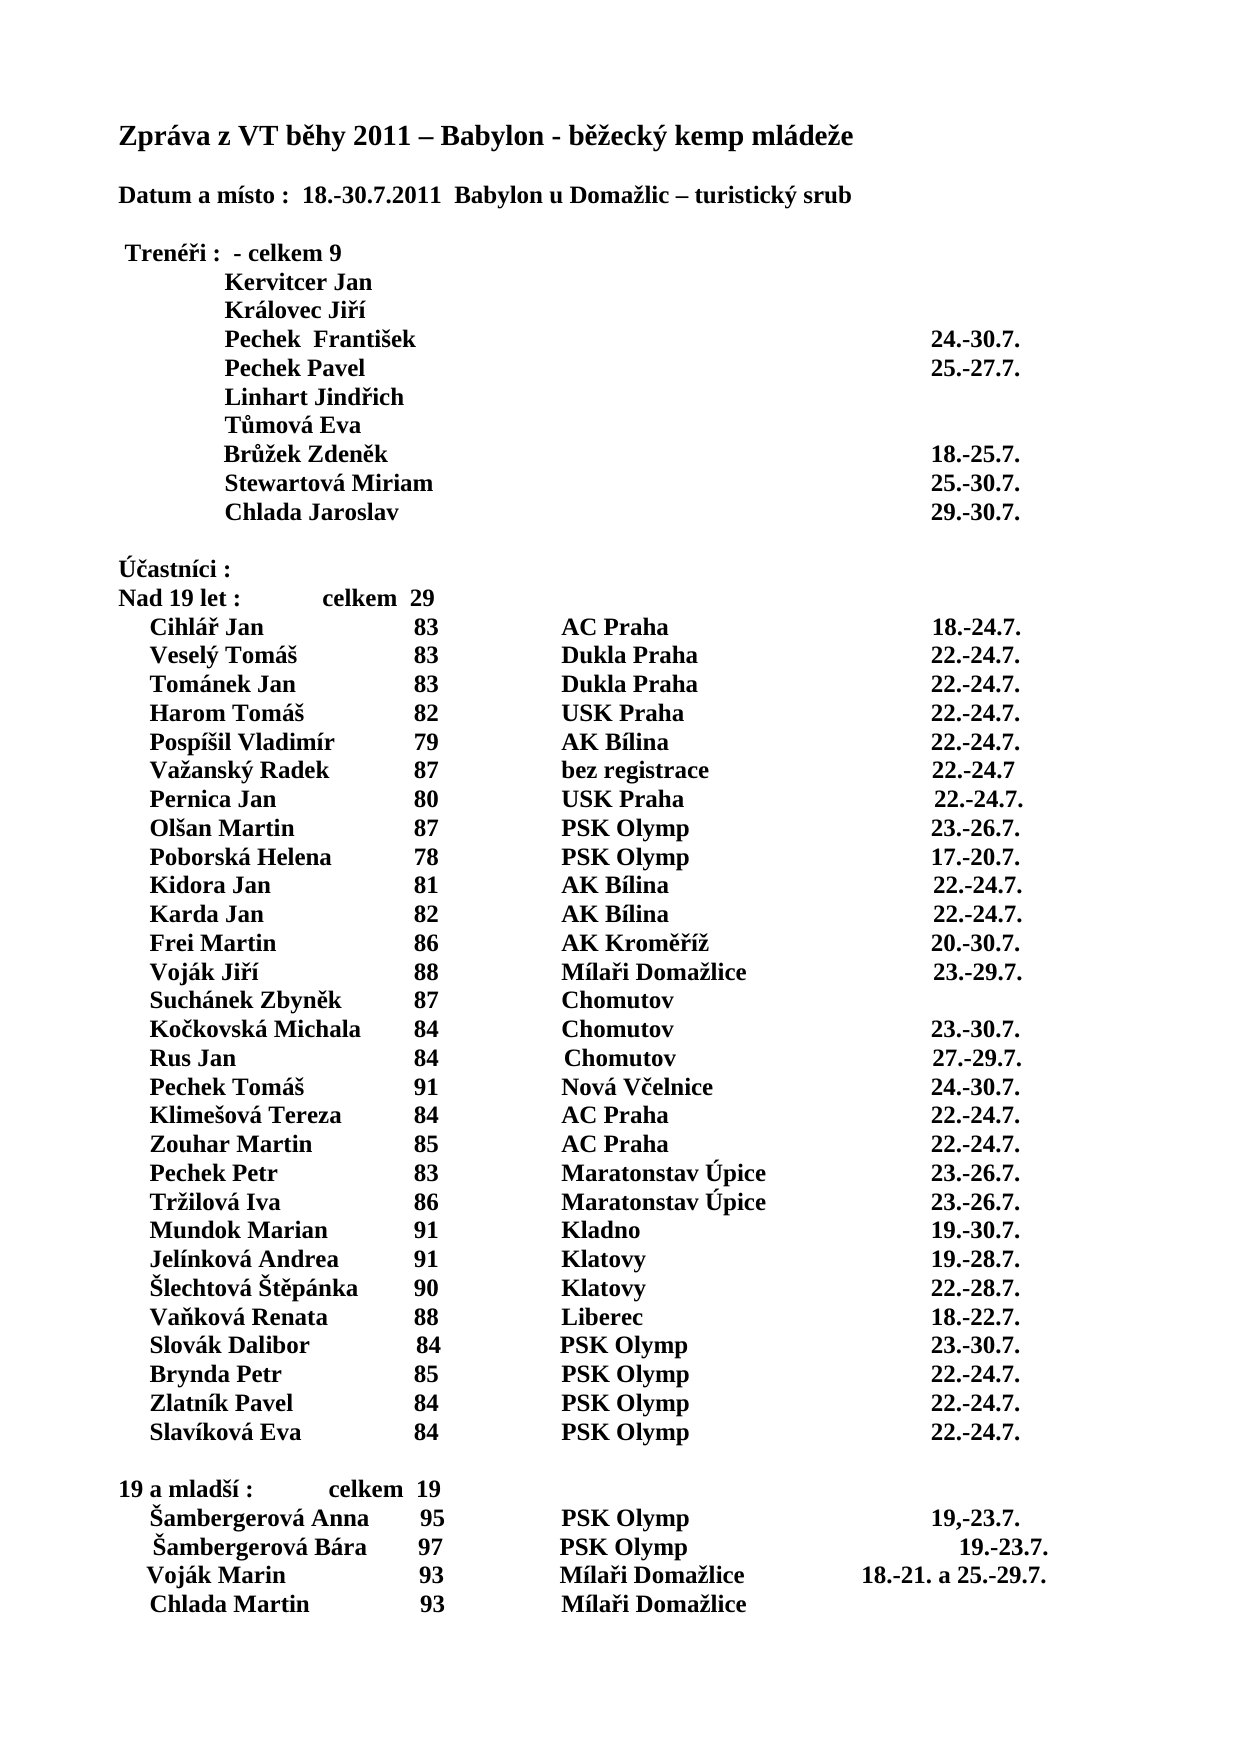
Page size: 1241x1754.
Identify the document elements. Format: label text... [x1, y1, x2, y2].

text Rus Jan 84 Chomutov 27.-29.7. [118, 1043, 1122, 1072]
text Královec Jiří [118, 295, 1122, 324]
text Kidora Jan 81 AK Bílina 22.-24.7. [118, 870, 1122, 899]
text Pechek František 24.-30.7. [118, 324, 1122, 353]
text Šambergerová Bára 97 PSK Olymp 19.-23.7. Voják Marin 93 Mílaři Domažlice 18.-21. a 25.-29.7. [146, 1532, 1122, 1589]
text Slavíková Eva 84 PSK Olymp 22.-24.7. [118, 1417, 1122, 1445]
text Zpráva z VT běhy 2011 – Babylon - běžecký kemp mládeže [118, 118, 1122, 152]
text Tržilová Iva 86 Maratonstav Úpice 23.-26.7. [118, 1187, 1122, 1215]
text Stewartová Miriam 25.-30.7. [118, 468, 1122, 497]
text Nad 19 let : celkem 29 [118, 583, 1122, 612]
text Pernica Jan 80 USK Praha 22.-24.7. [118, 784, 1122, 813]
text Karda Jan 82 AK Bílina 22.-24.7. [118, 899, 1122, 928]
text Trenéři : - celkem 9 [118, 238, 1122, 267]
text Kervitcer Jan [118, 267, 1122, 295]
text Tománek Jan 83 Dukla Praha 22.-24.7. [118, 669, 1122, 698]
text Šlechtová Štěpánka 90 Klatovy 22.-28.7. [118, 1273, 1122, 1302]
text Pechek Pavel 25.-27.7. [118, 353, 1122, 382]
text Jelínková Andrea 91 Klatovy 19.-28.7. [118, 1244, 1122, 1273]
text Linhart Jindřich [118, 382, 1122, 410]
text Pechek Petr 83 Maratonstav Úpice 23.-26.7. [118, 1158, 1122, 1187]
text Brůžek Zdeněk 18.-25.7. [118, 439, 1122, 468]
text Tůmová Eva [118, 410, 1122, 439]
text Mundok Marian 91 Kladno 19.-30.7. [118, 1215, 1122, 1244]
text Účastníci : [118, 554, 1122, 583]
text Datum a místo : 18.-30.7.2011 Babylon u Domažlic – turistický srub [118, 180, 1122, 209]
text Harom Tomáš 82 USK Praha 22.-24.7. [118, 698, 1122, 727]
text Šambergerová Anna 95 PSK Olymp 19,-23.7. [118, 1503, 1122, 1532]
text Suchánek Zbyněk 87 Chomutov [118, 985, 1122, 1014]
text Vaňková Renata 88 Liberec 18.-22.7. [118, 1302, 1122, 1330]
text 19 a mladší : celkem 19 [118, 1474, 1122, 1503]
text Klimešová Tereza 84 AC Praha 22.-24.7. [118, 1100, 1122, 1129]
text Chlada Martin 93 Mílaři Domažlice [118, 1589, 1122, 1618]
text Veselý Tomáš 83 Dukla Praha 22.-24.7. [118, 640, 1122, 669]
text Slovák Dalibor 84 PSK Olymp 23.-30.7. [118, 1330, 1122, 1359]
text Olšan Martin 87 PSK Olymp 23.-26.7. [118, 813, 1122, 842]
text Voják Jiří 88 Mílaři Domažlice 23.-29.7. [118, 957, 1122, 985]
text Cihlář Jan 83 AC Praha 18.-24.7. [118, 612, 1122, 640]
text Brynda Petr 85 PSK Olymp 22.-24.7. [118, 1359, 1122, 1388]
text Važanský Radek 87 bez registrace 22.-24.7 [118, 755, 1122, 784]
text Zlatník Pavel 84 PSK Olymp 22.-24.7. [118, 1388, 1122, 1417]
text Poborská Helena 78 PSK Olymp 17.-20.7. [118, 842, 1122, 870]
text Pechek Tomáš 91 Nová Včelnice 24.-30.7. [118, 1072, 1122, 1100]
text Pospíšil Vladimír 79 AK Bílina 22.-24.7. [118, 727, 1122, 755]
text Kočkovská Michala 84 Chomutov 23.-30.7. [118, 1014, 1122, 1043]
text Zouhar Martin 85 AC Praha 22.-24.7. [118, 1129, 1122, 1158]
text Frei Martin 86 AK Kroměříž 20.-30.7. [118, 928, 1122, 957]
text Chlada Jaroslav 29.-30.7. [118, 497, 1122, 525]
